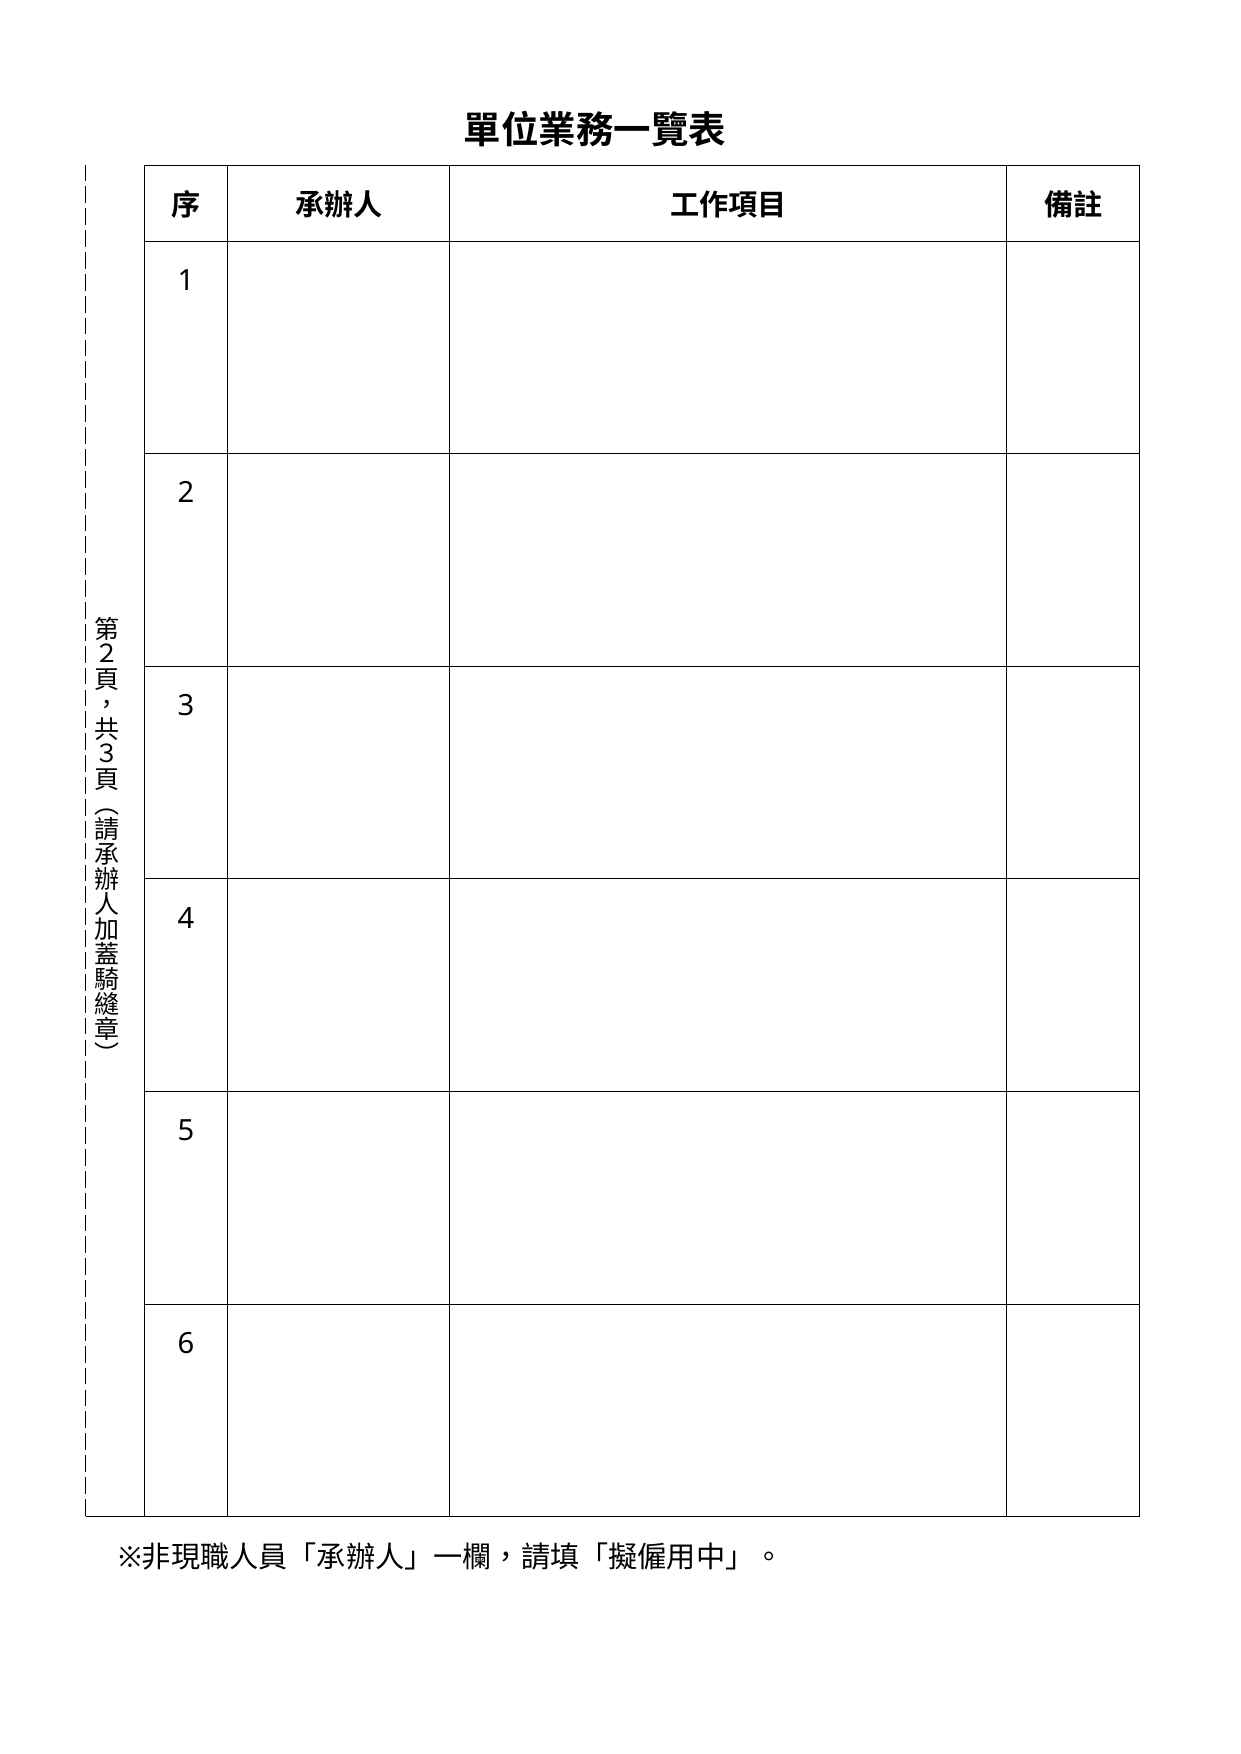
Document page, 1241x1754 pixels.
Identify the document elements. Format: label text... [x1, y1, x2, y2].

table_cell 5 [145, 1092, 227, 1303]
table_cell 6 [145, 1305, 227, 1516]
table_header 第２頁，共３頁（請承辦人加蓋騎縫章） [85, 165, 144, 1516]
table_cell 4 [145, 879, 227, 1091]
table_header 序 [145, 166, 227, 241]
table_cell [228, 1092, 449, 1303]
table_cell [1007, 454, 1139, 666]
table_cell [450, 879, 1006, 1091]
table_cell [450, 1305, 1006, 1516]
table_cell [1007, 1305, 1139, 1516]
text ※非現職人員「承辦人」一欄，請填「擬僱用中」。 [89, 1517, 1134, 1592]
table_cell [228, 454, 449, 666]
table_cell 2 [145, 454, 227, 666]
table_cell [1007, 242, 1139, 453]
table_cell [228, 879, 449, 1091]
table_cell [1007, 667, 1139, 878]
table_cell 3 [145, 667, 227, 878]
table_cell [1007, 879, 1139, 1091]
table_cell [450, 242, 1006, 453]
table_cell 1 [145, 242, 227, 453]
text 單位業務一覽表 [89, 89, 1101, 164]
table_header 工作項目 [450, 166, 1006, 241]
table_header 備註 [1007, 166, 1139, 241]
table_cell [228, 1305, 449, 1516]
table_header 承辦人 [228, 166, 449, 241]
table_cell [450, 454, 1006, 666]
table_cell [1007, 1092, 1139, 1303]
table_cell [228, 242, 449, 453]
table_cell [450, 667, 1006, 878]
table_cell [228, 667, 449, 878]
table_cell [450, 1092, 1006, 1303]
